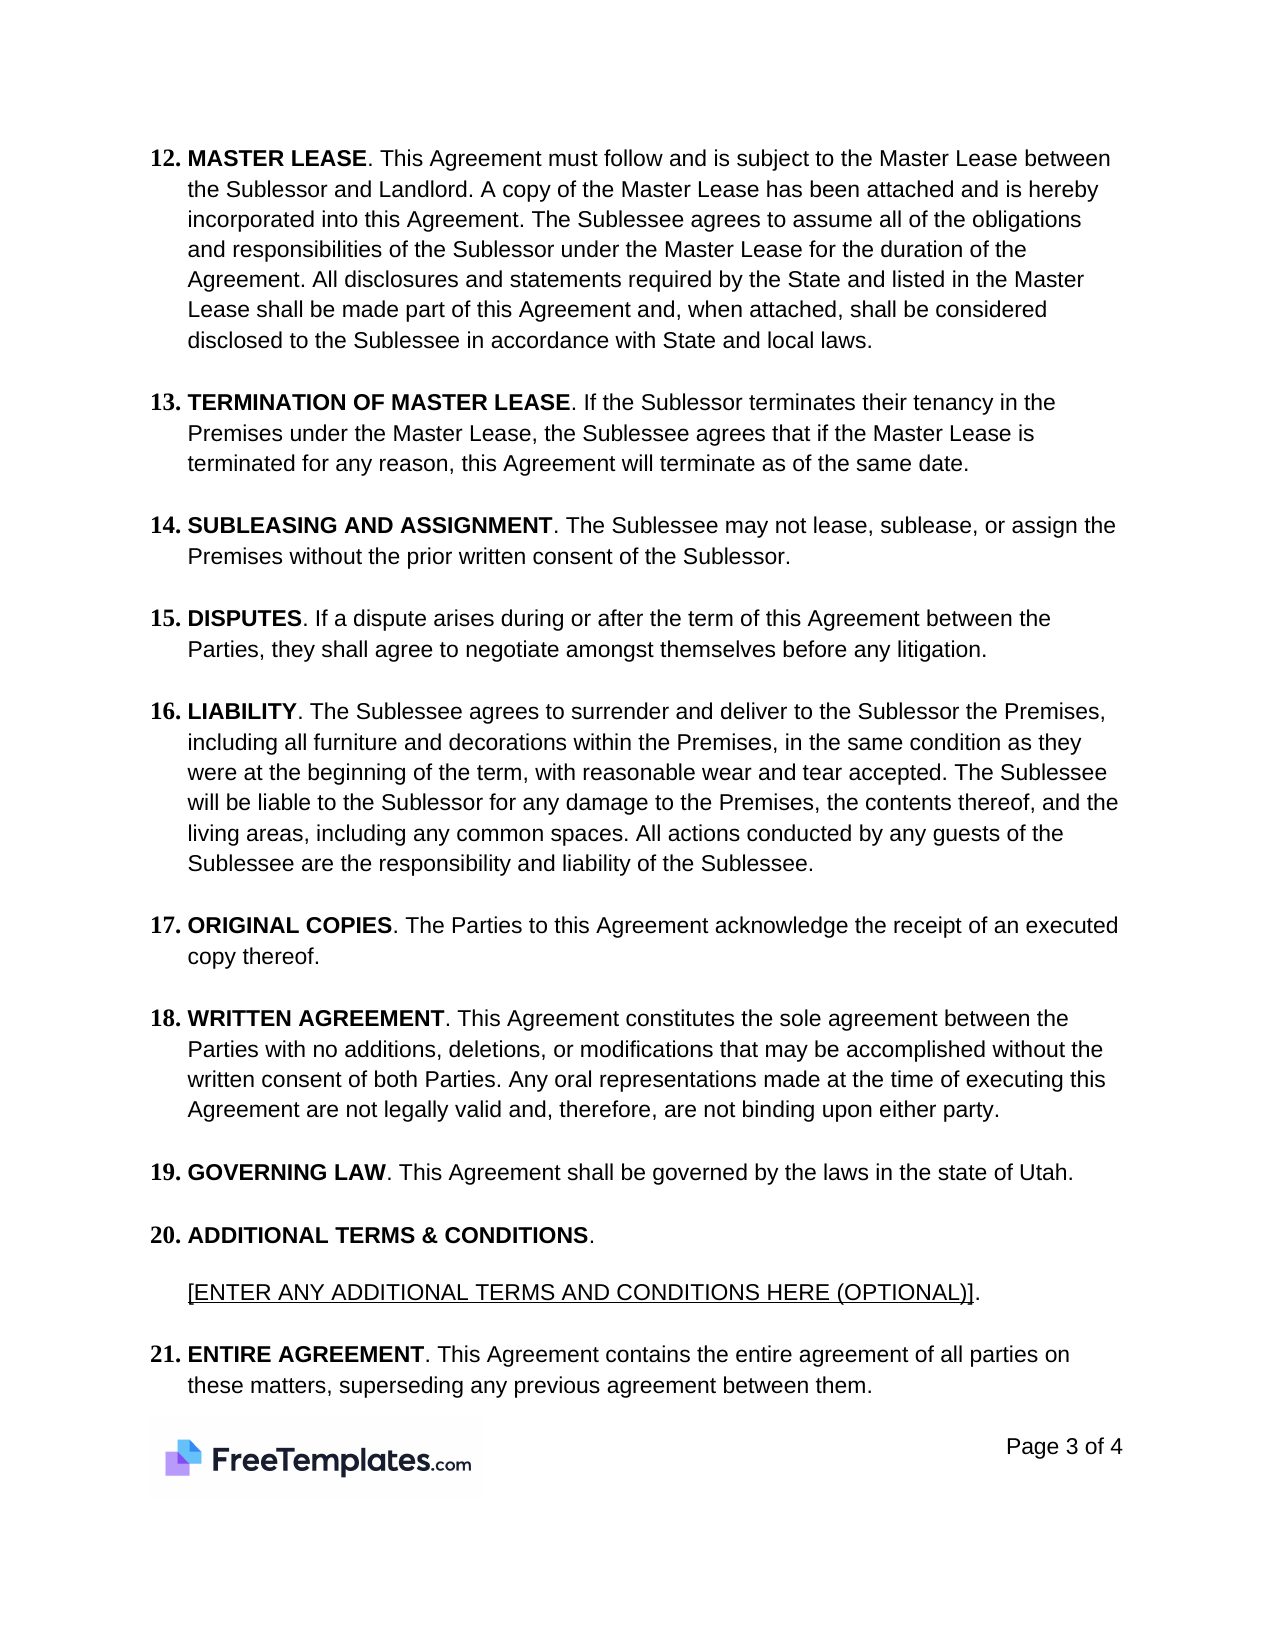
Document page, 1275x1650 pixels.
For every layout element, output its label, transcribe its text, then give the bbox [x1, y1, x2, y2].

list ORIGINAL COPIES. The Parties to this Agreement acknowledge the receipt of an executed copy thereof. [150, 910, 1125, 969]
list LIABILITY. The Sublessee agrees to surrender and deliver to the Sublessor the Premises, including all furniture and decorations within the Premises, in the same condition as they were at the beginning of the term, with reasonable wear and tear accepted. The Sublessee will be liable to the Sublessor for any damage to the Premises, the contents thereof, and the living areas, including any common spaces. All actions conducted by any guests of the Sublessee are the responsibility and liability of the Sublessee. [150, 696, 1125, 876]
list DISPUTES. If a dispute arises during or after the term of this Agreement between the Parties, they shall agree to negotiate amongst themselves before any litigation. [150, 603, 1125, 662]
list SUBLEASING AND ASSIGNMENT. The Sublessee may not lease, sublease, or assign the Premises without the prior written consent of the Sublessor. [150, 510, 1125, 569]
list [ENTER ANY ADDITIONAL TERMS AND CONDITIONS HERE (OPTIONAL)]. [187, 1279, 1125, 1306]
list GOVERNING LAW. This Agreement shall be governed by the laws in the state of Utah. [150, 1157, 1125, 1185]
list MASTER LEASE. This Agreement must follow and is subject to the Master Lease between the Sublessor and Landlord. A copy of the Master Lease has been attached and is hereby incorporated into this Agreement. The Sublessee agrees to assume all of the obligations and responsibilities of the Sublessor under the Master Lease for the duration of the Agreement. All disclosures and statements required by the State and listed in the Master Lease shall be made part of this Agreement and, when attached, shall be considered disclosed to the Sublessee in accordance with State and local laws. [150, 143, 1125, 353]
list ENTIRE AGREEMENT. This Agreement contains the entire agreement of all parties on these matters, superseding any previous agreement between them. [150, 1339, 1125, 1398]
list ADDITIONAL TERMS & CONDITIONS. [150, 1220, 1125, 1248]
list WRITTEN AGREEMENT. This Agreement constitutes the sole agreement between the Parties with no additions, deletions, or modifications that may be accomplished without the written consent of both Parties. Any oral representations made at the time of executing this Agreement are not legally valid and, therefore, are not binding upon either party. [150, 1003, 1125, 1122]
list TERMINATION OF MASTER LEASE. If the Sublessor terminates their tenancy in the Premises under the Master Lease, the Sublessee agrees that if the Master Lease is terminated for any reason, this Agreement will terminate as of the same date. [150, 387, 1125, 476]
